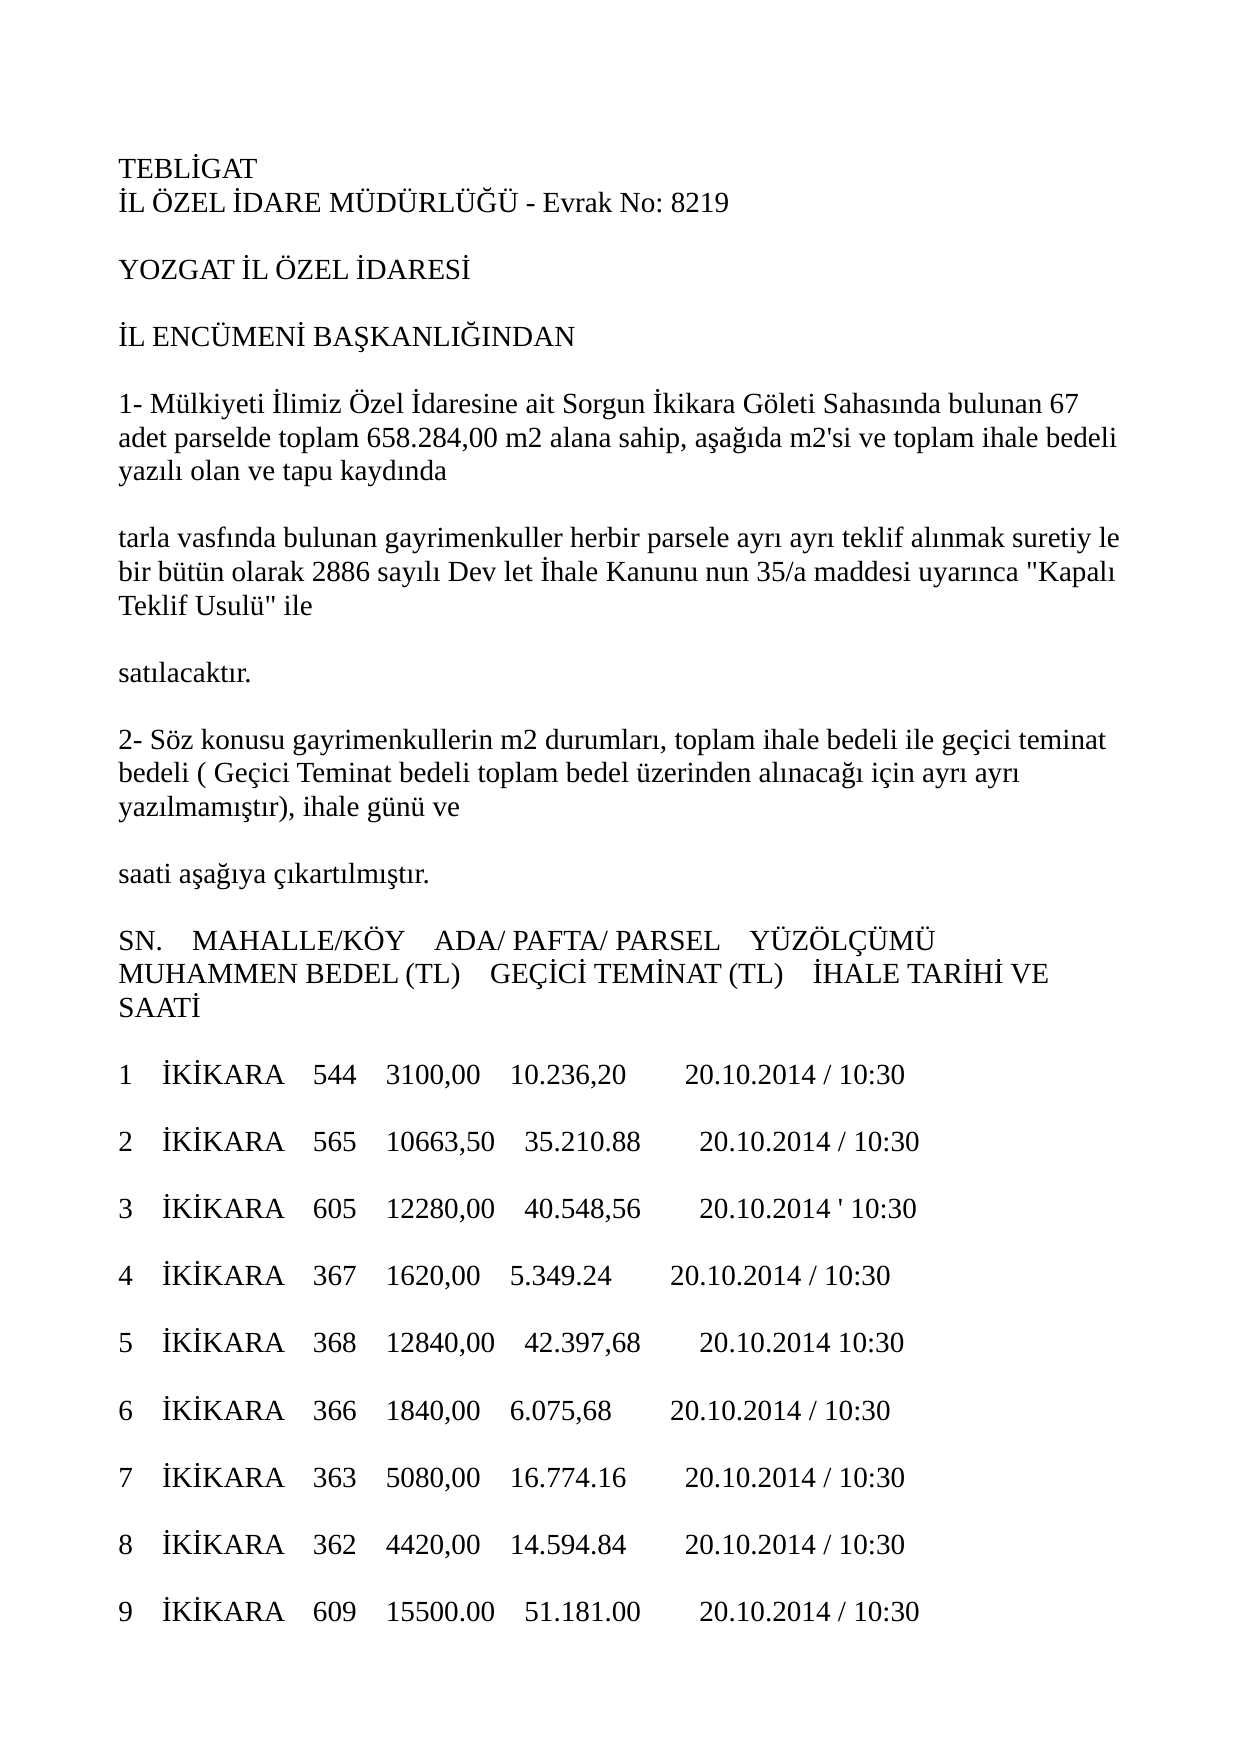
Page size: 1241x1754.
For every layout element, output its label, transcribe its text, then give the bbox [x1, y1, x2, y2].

text SN. MAHALLE/KÖY ADA/ PAFTA/ PARSEL YÜZÖLÇÜMÜ MUHAMMEN BEDEL (TL) GEÇİCİ TEMİNAT (TL) İHALE TARİHİ VE SAATİ [118, 923, 1122, 1024]
text 8 İKİKARA 362 4420,00 14.594.84 20.10.2014 / 10:30 [118, 1527, 1122, 1560]
text 2- Söz konusu gayrimenkullerin m2 durumları, toplam ihale bedeli ile geçici teminat bedeli ( Geçici Teminat bedeli toplam bedel üzerinden alınacağı için ayrı ayrı yazılmamıştır), ihale günü ve [118, 722, 1122, 822]
text 1- Mülkiyeti İlimiz Özel İdaresine ait Sorgun İkikara Göleti Sahasında bulunan 67 adet parselde toplam 658.284,00 m2 alana sahip, aşağıda m2'si ve toplam ihale bedeli yazılı olan ve tapu kaydında [118, 386, 1122, 487]
text 6 İKİKARA 366 1840,00 6.075,68 20.10.2014 / 10:30 [118, 1393, 1122, 1426]
text 3 İKİKARA 605 12280,00 40.548,56 20.10.2014 ' 10:30 [118, 1191, 1122, 1225]
text satılacaktır. [118, 655, 1122, 688]
text 4 İKİKARA 367 1620,00 5.349.24 20.10.2014 / 10:30 [118, 1258, 1122, 1292]
text 9 İKİKARA 609 15500.00 51.181.00 20.10.2014 / 10:30 [118, 1594, 1122, 1627]
text 7 İKİKARA 363 5080,00 16.774.16 20.10.2014 / 10:30 [118, 1460, 1122, 1493]
text 2 İKİKARA 565 10663,50 35.210.88 20.10.2014 / 10:30 [118, 1124, 1122, 1158]
text tarla vasfında bulunan gayrimenkuller herbir parsele ayrı ayrı teklif alınmak suretiy le bir bütün olarak 2886 sayılı Dev let İhale Kanunu nun 35/a maddesi uyarınca "Kapalı Teklif Usulü" ile [118, 521, 1122, 621]
text YOZGAT İL ÖZEL İDARESİ [118, 252, 1122, 286]
text 1 İKİKARA 544 3100,00 10.236,20 20.10.2014 / 10:30 [118, 1057, 1122, 1091]
text İL ENCÜMENİ BAŞKANLIĞINDAN [118, 319, 1122, 353]
text 5 İKİKARA 368 12840,00 42.397,68 20.10.2014 10:30 [118, 1326, 1122, 1359]
text TEBLİGAT [118, 118, 1122, 185]
text İL ÖZEL İDARE MÜDÜRLÜĞÜ - Evrak No: 8219 [118, 185, 1122, 219]
text saati aşağıya çıkartılmıştır. [118, 856, 1122, 889]
